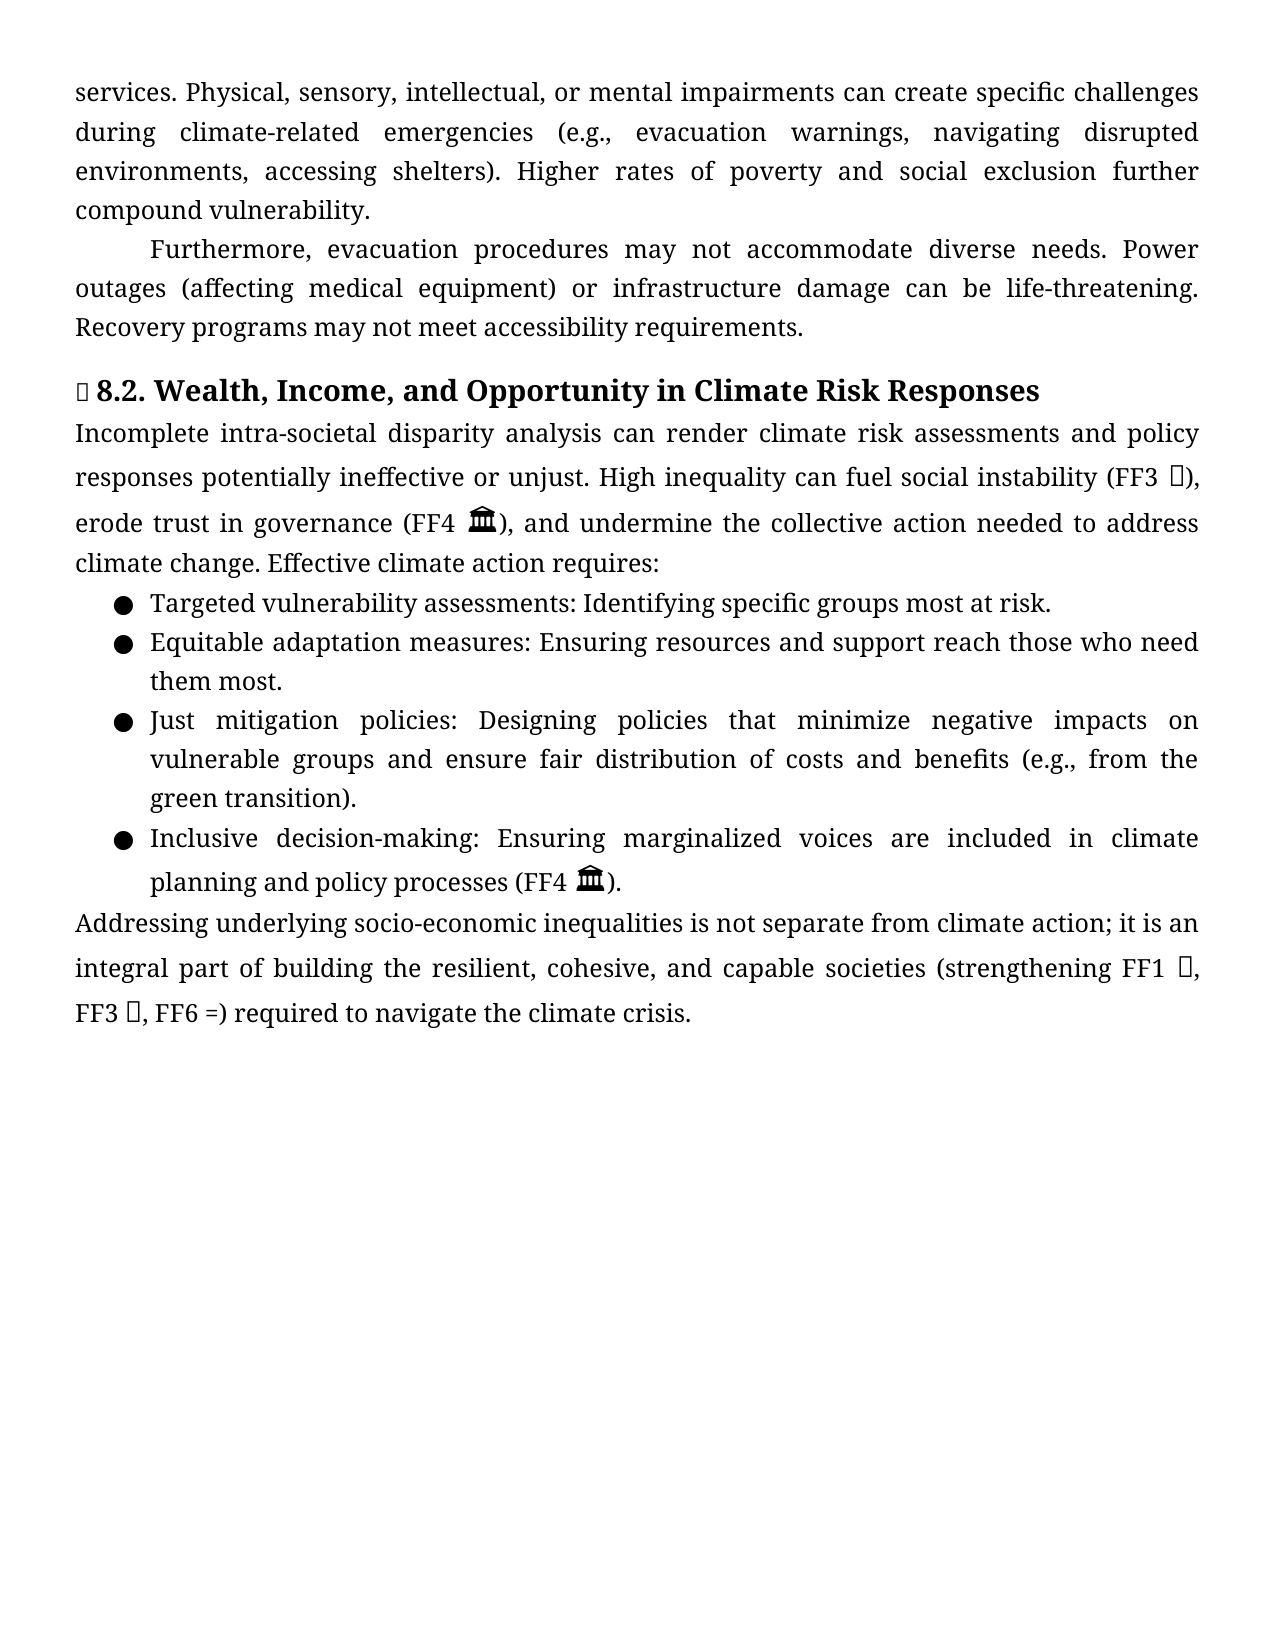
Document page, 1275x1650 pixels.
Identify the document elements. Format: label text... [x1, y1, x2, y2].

text Addressing underlying socio-economic inequalities is not separate from climate action; it is an integral part of building the resilient, cohesive, and capable societies (strengthening FF1 🧠, FF3 🤝, FF6 =) required to navigate the climate crisis. [75, 906, 1200, 1031]
text Incomplete intra-societal disparity analysis can render climate risk assessments and policy responses potentially ineffective or unjust. High inequality can fuel social instability (FF3 🤝), erode trust in governance (FF4 🏛️), and undermine the collective action needed to address climate change. Effective climate action requires: [75, 416, 1200, 580]
text Furthermore, evacuation procedures may not accommodate diverse needs. Power outages (affecting medical equipment) or infrastructure damage can be life-threatening. Recovery programs may not meet accessibility requirements. [75, 232, 1200, 344]
list Equitable adaptation measures: Ensuring resources and support reach those who need them most. [112, 624, 1200, 698]
list Just mitigation policies: Designing policies that minimize negative impacts on vulnerable groups and ensure fair distribution of costs and benefits (e.g., from the green transition). [112, 703, 1200, 815]
list Targeted vulnerability assessments: Identifying specific groups most at risk. [112, 585, 1200, 619]
subtitle 🔥 8.2. Wealth, Income, and Opportunity in Climate Risk Responses [75, 370, 1200, 410]
list Inclusive decision-making: Ensuring marginalized voices are included in climate planning and policy processes (FF4 🏛️). [112, 820, 1200, 900]
text services. Physical, sensory, intellectual, or mental impairments can create specific challenges during climate-related emergencies (e.g., evacuation warnings, navigating disrupted environments, accessing shelters). Higher rates of poverty and social exclusion further compound vulnerability. [75, 75, 1200, 227]
